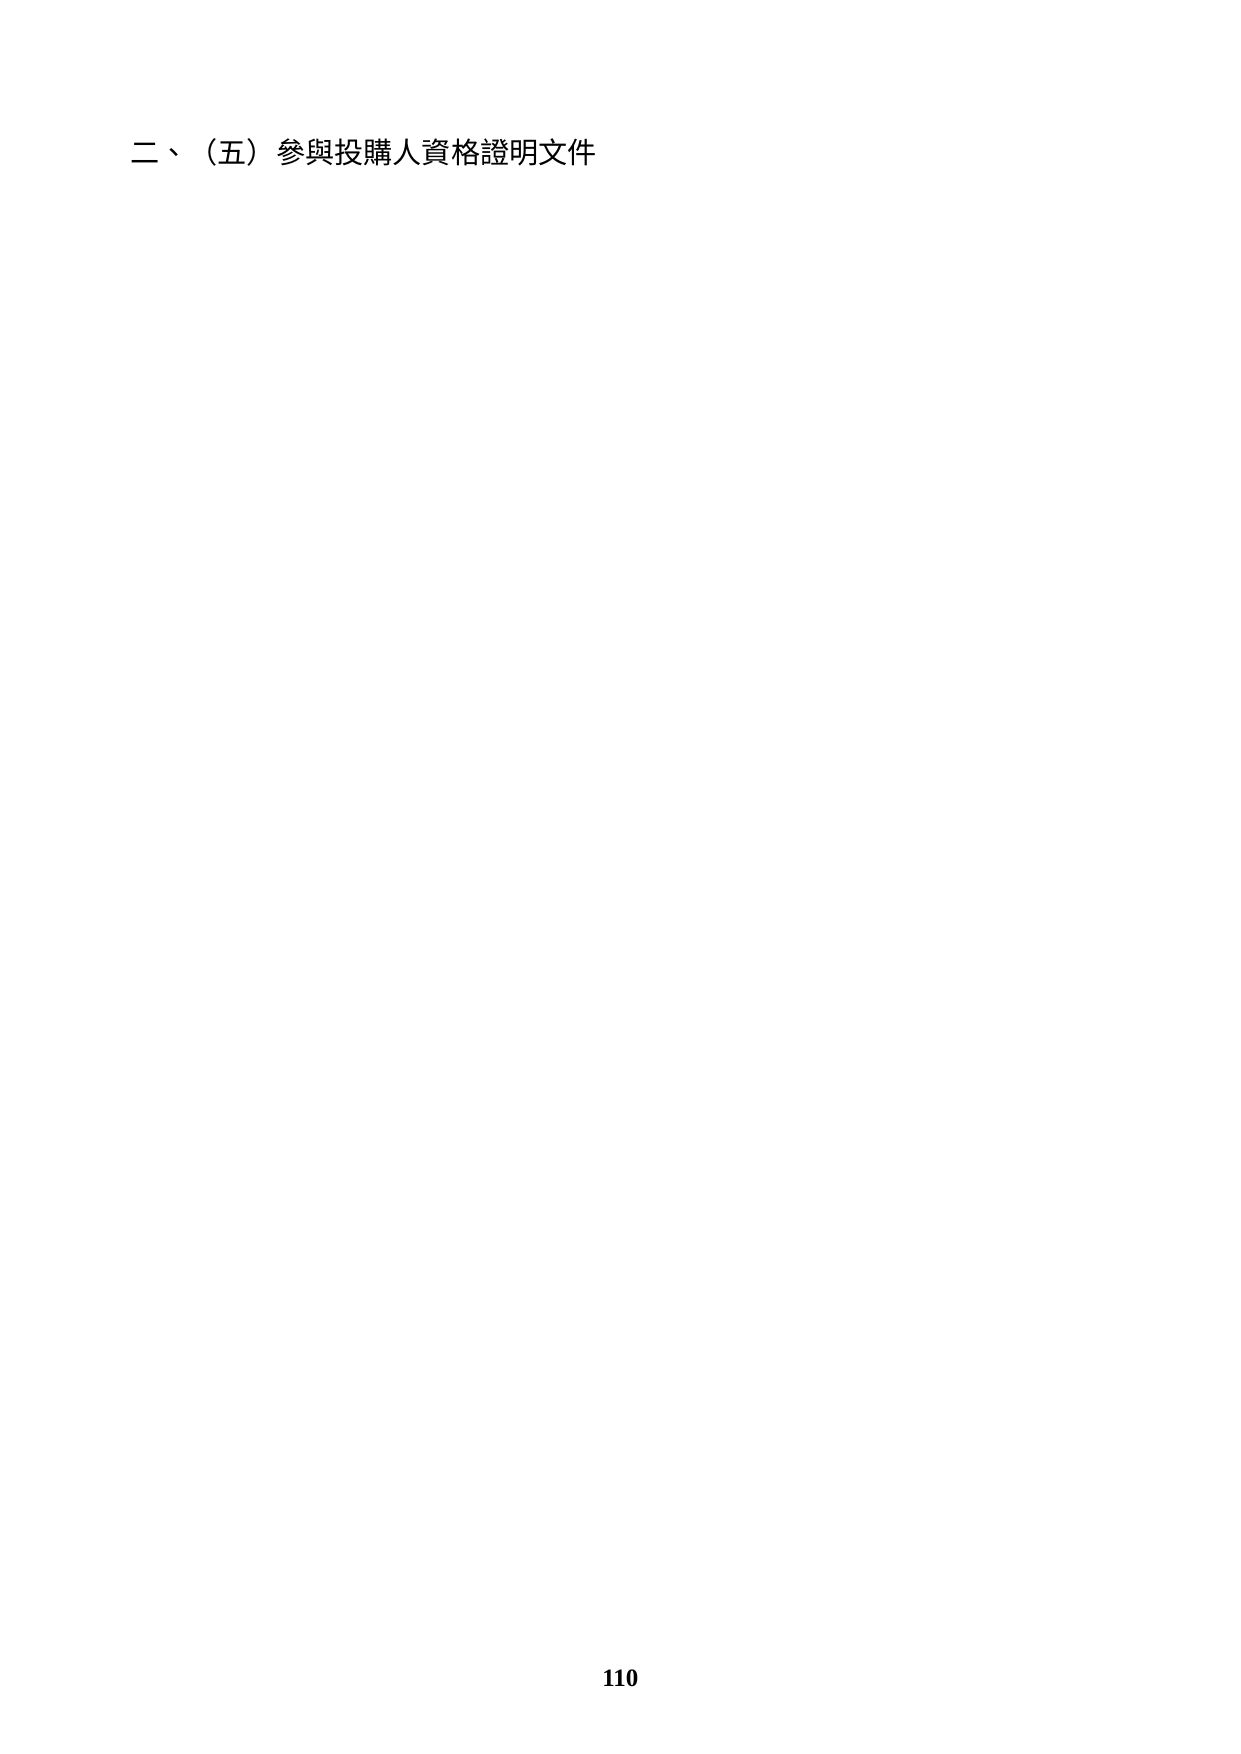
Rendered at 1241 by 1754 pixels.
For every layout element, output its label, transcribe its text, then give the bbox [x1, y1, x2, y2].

subtitle 二、（五）參與投購人資格證明文件 [130, 130, 1110, 172]
